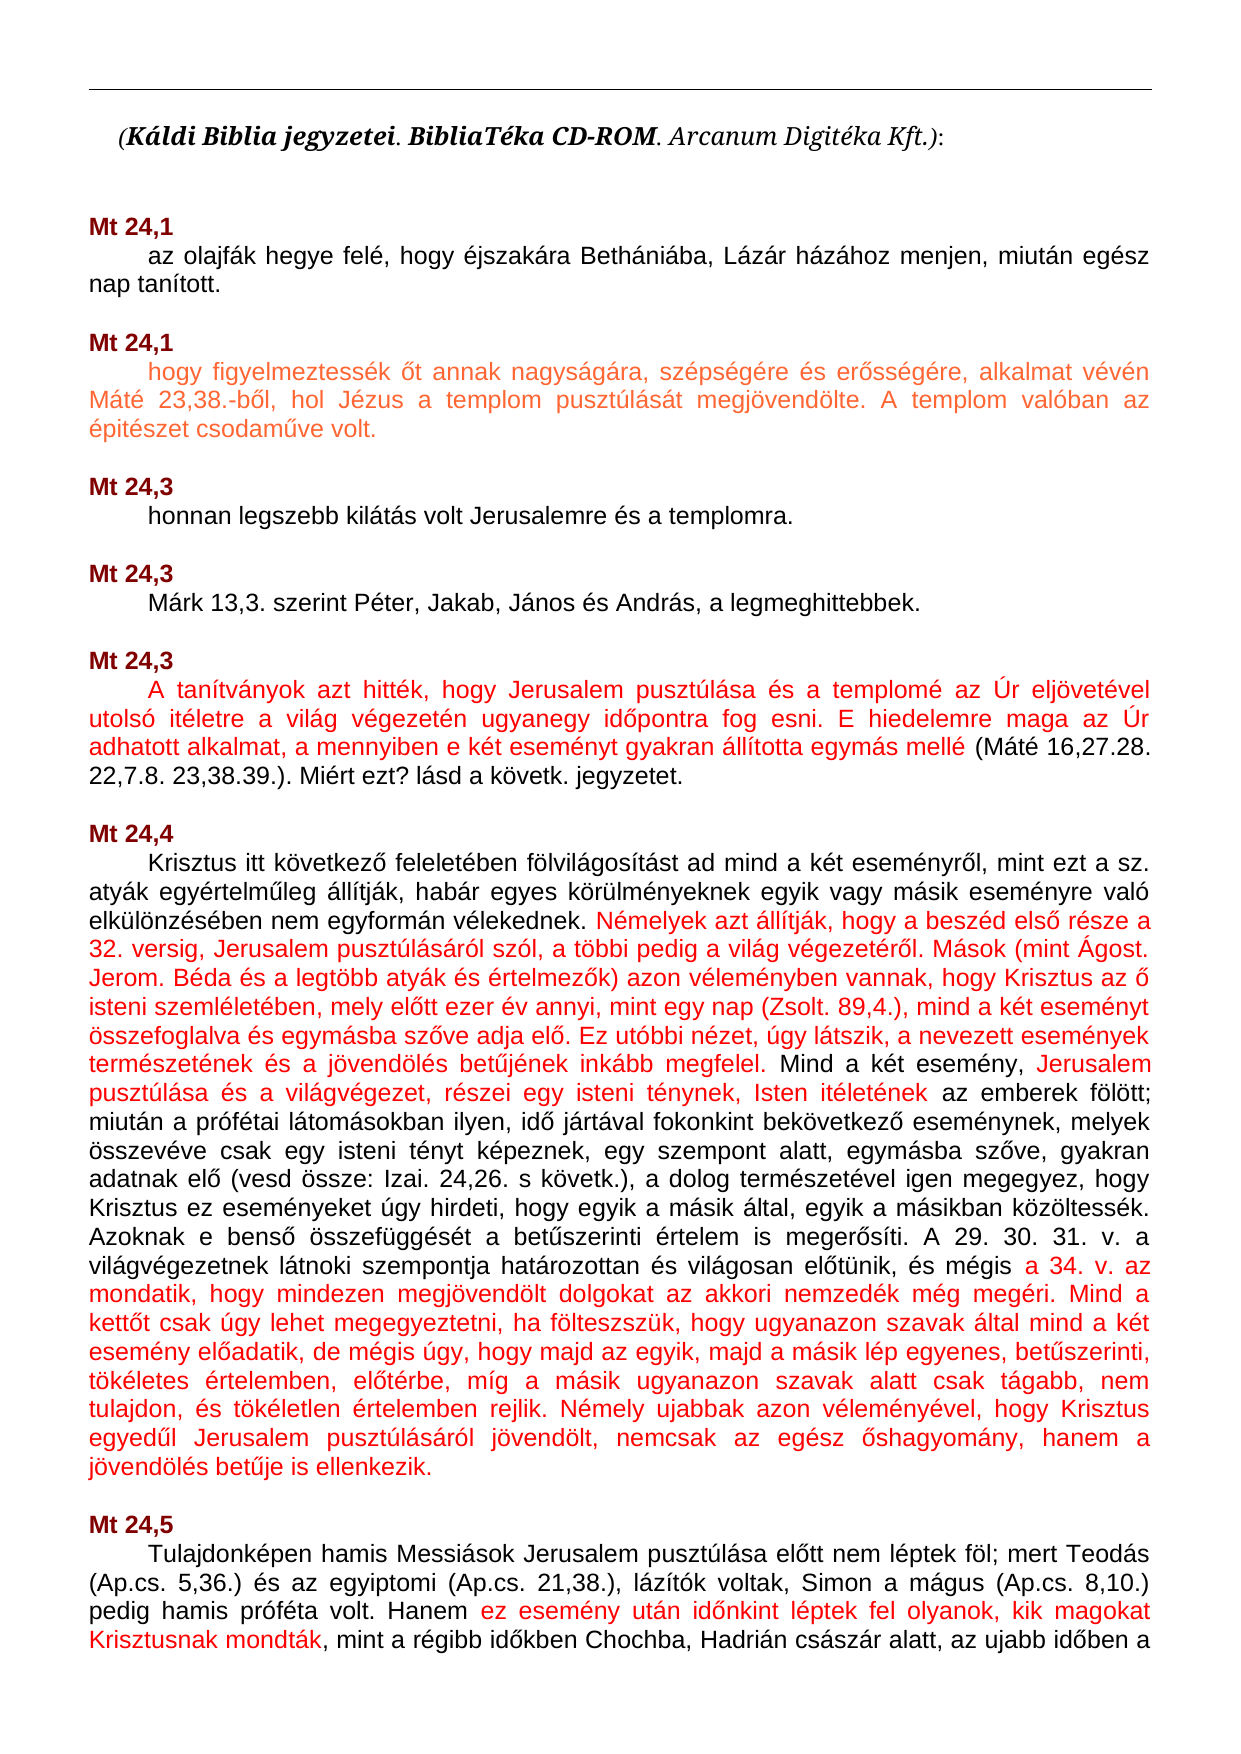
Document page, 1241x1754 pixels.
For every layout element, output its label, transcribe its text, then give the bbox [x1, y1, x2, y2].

text A tanítványok azt hitték, hogy Jerusalem pusztúlása és a templomé az Úr eljövetével utolsó itéletre a világ végezetén ugyanegy időpontra fog esni. E hiedelemre maga az Úr adhatott alkalmat, a mennyiben e két eseményt gyakran állította egymás mellé (Máté 16,27.28. 22,7.8. 23,38.39.). Miért ezt? lásd a követk. jegyzetet. [88, 675, 1152, 790]
text Mt 24,3 [88, 472, 1152, 501]
text Márk 13,3. szerint Péter, Jakab, János és András, a legmeghittebbek. [88, 588, 1152, 617]
text honnan legszebb kilátás volt Jerusalemre és a templomra. [88, 501, 1152, 530]
text Tulajdonképen hamis Messiások Jerusalem pusztúlása előtt nem léptek föl; mert Teodás (Ap.cs. 5,36.) és az egyiptomi (Ap.cs. 21,38.), lázítók voltak, Simon a mágus (Ap.cs. 8,10.) pedig hamis próféta volt. Hanem ez esemény után időnkint léptek fel olyanok, kik magokat Krisztusnak mondták, mint a régibb időkben Chochba, Hadrián császár alatt, az ujabb időben a [88, 1539, 1152, 1654]
text (Káldi Biblia jegyzetei. BibliaTéka CD-ROM. Arcanum Digitéka Kft.): [88, 90, 1152, 182]
text hogy figyelmeztessék őt annak nagyságára, szépségére és erősségére, alkalmat vévén Máté 23,38.-ből, hol Jézus a templom pusztúlását megjövendölte. A templom valóban az épitészet csodaműve volt. [88, 356, 1152, 443]
text az olajfák hegye felé, hogy éjszakára Bethániába, Lázár házához menjen, miután egész nap tanított. [88, 241, 1152, 298]
text Mt 24,5 [88, 1510, 1152, 1539]
text Mt 24,3 [88, 559, 1152, 588]
text Mt 24,1 [88, 212, 1152, 241]
text Krisztus itt következő feleletében fölvilágosítást ad mind a két eseményről, mint ezt a sz. atyák egyértelműleg állítják, habár egyes körülményeknek egyik vagy másik eseményre való elkülönzésében nem egyformán vélekednek. Némelyek azt állítják, hogy a beszéd első része a 32. versig, Jerusalem pusztúlásáról szól, a többi pedig a világ végezetéről. Mások (mint Ágost. Jerom. Béda és a legtöbb atyák és értelmezők) azon véleményben vannak, hogy Krisztus az ő isteni szemléletében, mely előtt ezer év annyi, mint egy nap (Zsolt. 89,4.), mind a két eseményt összefoglalva és egymásba szőve adja elő. Ez utóbbi nézet, úgy látszik, a nevezett események természetének és a jövendölés betűjének inkább megfelel. Mind a két esemény, Jerusalem pusztúlása és a világvégezet, részei egy isteni ténynek, Isten itéletének az emberek fölött; miután a prófétai látomásokban ilyen, idő jártával fokonkint bekövetkező eseménynek, melyek összevéve csak egy isteni tényt képeznek, egy szempont alatt, egymásba szőve, gyakran adatnak elő (vesd össze: Izai. 24,26. s követk.), a dolog természetével igen megegyez, hogy Krisztus ez eseményeket úgy hirdeti, hogy egyik a másik által, egyik a másikban közöltessék. Azoknak e benső összefüggését a betűszerinti értelem is megerősíti. A 29. 30. 31. v. a világvégezetnek látnoki szempontja határozottan és világosan előtünik, és mégis a 34. v. az mondatik, hogy mindezen megjövendölt dolgokat az akkori nemzedék még megéri. Mind a kettőt csak úgy lehet megegyeztetni, ha fölteszszük, hogy ugyanazon szavak által mind a két esemény előadatik, de mégis úgy, hogy majd az egyik, majd a másik lép egyenes, betűszerinti, tökéletes értelemben, előtérbe, míg a másik ugyanazon szavak alatt csak tágabb, nem tulajdon, és tökéletlen értelemben rejlik. Némely ujabbak azon véleményével, hogy Krisztus egyedűl Jerusalem pusztúlásáról jövendölt, nemcsak az egész őshagyomány, hanem a jövendölés betűje is ellenkezik. [88, 848, 1152, 1481]
text Mt 24,1 [88, 328, 1152, 356]
text Mt 24,4 [88, 819, 1152, 848]
text Mt 24,3 [88, 646, 1152, 675]
